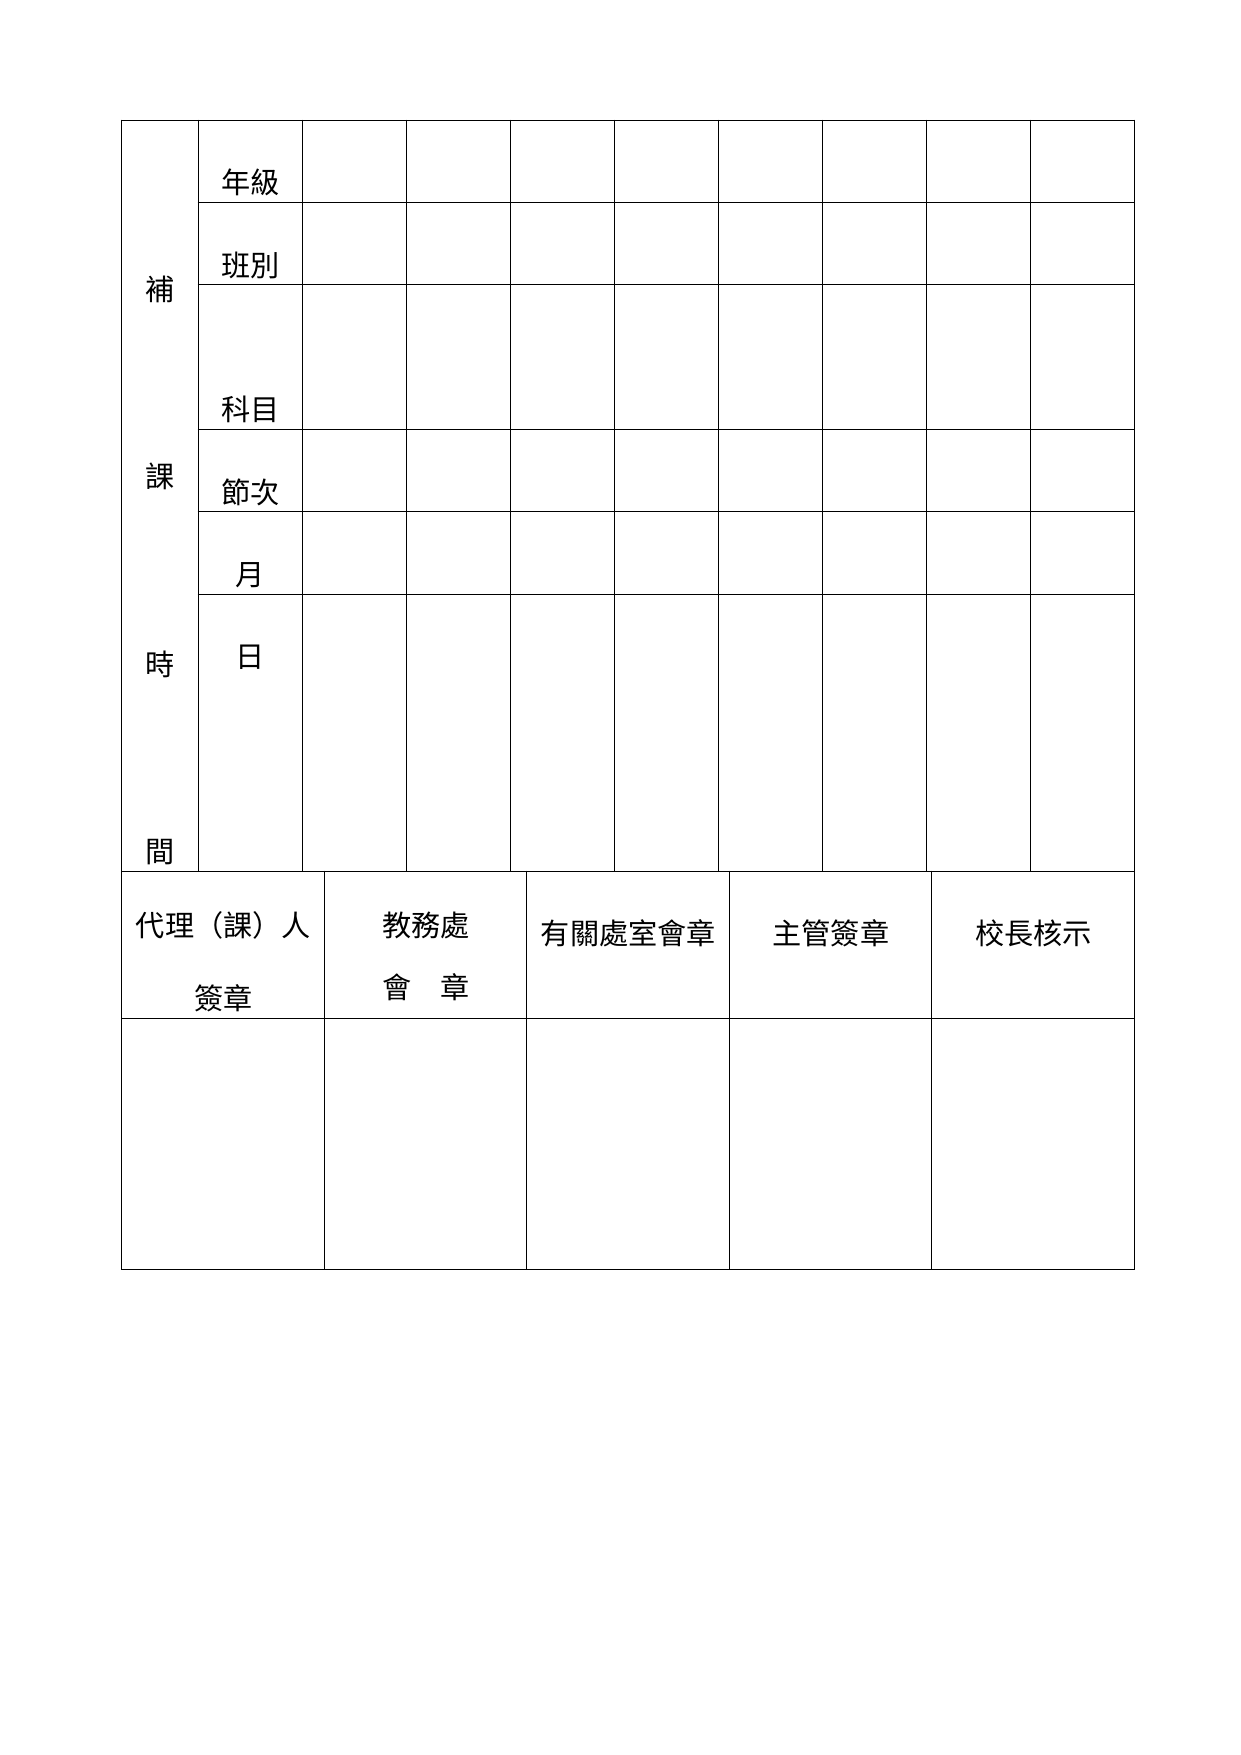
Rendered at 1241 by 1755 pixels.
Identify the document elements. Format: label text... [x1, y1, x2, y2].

table_cell [1031, 121, 1134, 202]
table_cell [303, 430, 406, 511]
table_cell [407, 285, 510, 429]
table_cell 代理（課）人 簽章 [122, 872, 324, 1017]
table_cell [407, 430, 510, 511]
table_cell [122, 1019, 324, 1268]
table_cell [927, 121, 1030, 202]
table_cell [407, 512, 510, 593]
table_cell 年級 [199, 121, 302, 202]
table_cell [1031, 512, 1134, 593]
table_cell [511, 595, 614, 871]
table_cell [511, 121, 614, 202]
table_cell [1031, 285, 1134, 429]
table_cell 節次 [199, 430, 302, 511]
table_cell [407, 121, 510, 202]
table_cell [932, 1019, 1134, 1268]
table_cell [719, 285, 822, 429]
table_cell [615, 285, 718, 429]
table_cell [325, 1019, 526, 1268]
table_cell [303, 121, 406, 202]
table_cell 校長核示 [932, 872, 1134, 1017]
table_cell [1031, 430, 1134, 511]
table_cell [823, 203, 926, 284]
table_cell [927, 595, 1030, 871]
table_cell 日 [199, 595, 302, 871]
table_cell 月 [199, 512, 302, 593]
table_cell [615, 430, 718, 511]
table_cell [511, 512, 614, 593]
table_cell [730, 1019, 931, 1268]
table_cell [719, 203, 822, 284]
table_cell [927, 285, 1030, 429]
table_cell [927, 512, 1030, 593]
table_cell 班別 [199, 203, 302, 284]
table_cell [823, 430, 926, 511]
table_cell 有關處室會章 [527, 872, 729, 1017]
table_cell [927, 430, 1030, 511]
table_cell 補 課 時 間 [122, 121, 198, 871]
table_cell 教務處 會 章 [325, 872, 526, 1017]
table_cell [615, 512, 718, 593]
table_cell [303, 285, 406, 429]
table_cell [719, 595, 822, 871]
table_cell [511, 285, 614, 429]
table_cell [527, 1019, 729, 1268]
table_cell [719, 430, 822, 511]
table_cell [615, 203, 718, 284]
table_cell [719, 121, 822, 202]
table_cell [823, 285, 926, 429]
table_cell [927, 203, 1030, 284]
table_cell 主管簽章 [730, 872, 931, 1017]
table_cell [407, 595, 510, 871]
table_cell 科目 [199, 285, 302, 429]
table_cell [823, 512, 926, 593]
table_cell [823, 121, 926, 202]
table_cell [511, 203, 614, 284]
table_cell [615, 121, 718, 202]
table_cell [1031, 203, 1134, 284]
table_cell [615, 595, 718, 871]
table_cell [719, 512, 822, 593]
table_cell [511, 430, 614, 511]
table_cell [823, 595, 926, 871]
table_cell [407, 203, 510, 284]
table_cell [1031, 595, 1134, 871]
table_cell [303, 203, 406, 284]
table_cell [303, 512, 406, 593]
table_cell [303, 595, 406, 871]
